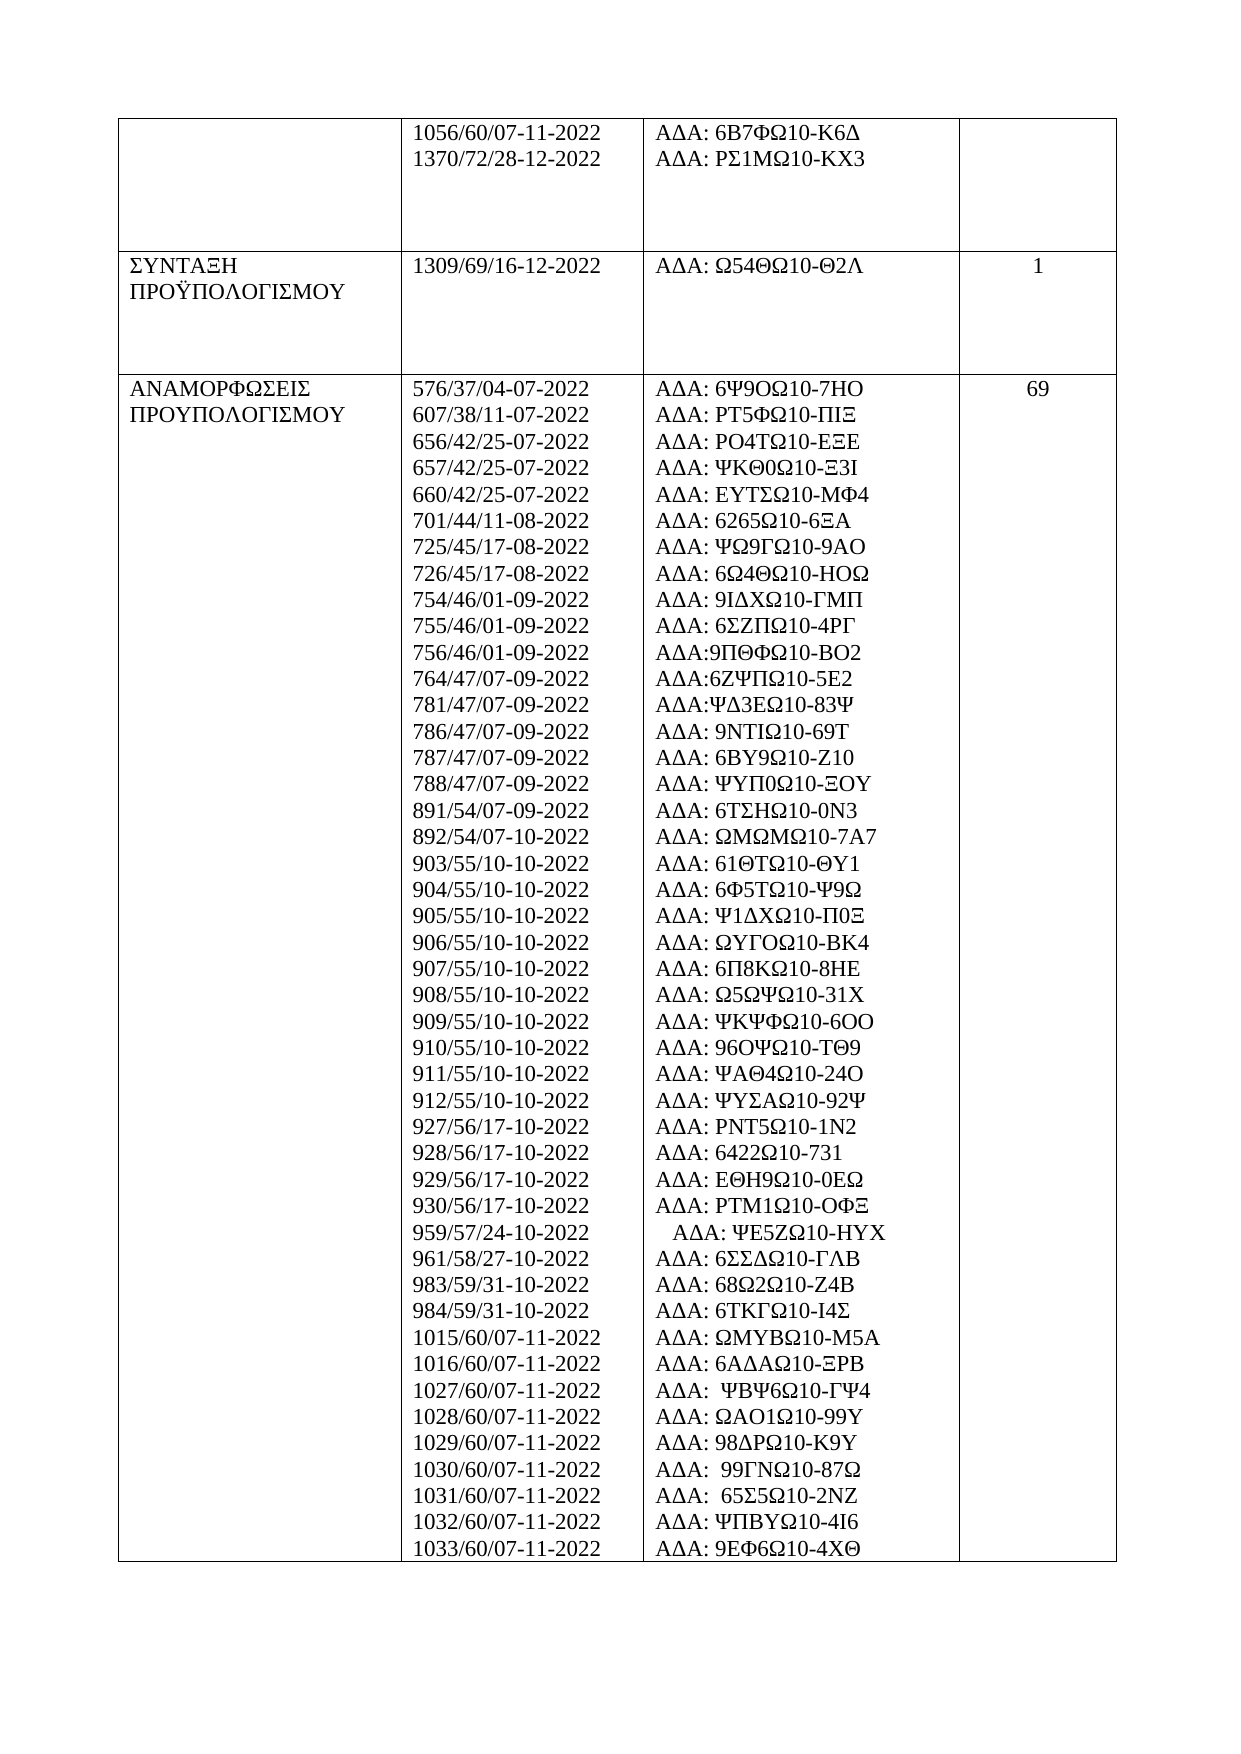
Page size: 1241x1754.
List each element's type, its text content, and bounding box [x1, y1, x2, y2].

table_cell 69 [960, 375, 1116, 1561]
table_cell ΑΔΑ: Ω54ΘΩ10-Θ2Λ [644, 252, 959, 374]
table_cell ΑΔΑ: 6Β7ΦΩ10-Κ6Δ ΑΔΑ: ΡΣ1ΜΩ10-ΚΧ3 [644, 119, 959, 251]
table_cell [960, 119, 1116, 251]
table_cell 576/37/04-07-2022 607/38/11-07-2022 656/42/25-07-2022 657/42/25-07-2022 660/42/25-07-2022 701/44/11-08-2022 725/45/17-08-2022 726/45/17-08-2022 754/46/01-09-2022 755/46/01-09-2022 756/46/01-09-2022 764/47/07-09-2022 781/47/07-09-2022 786/47/07-09-2022 787/47/07-09-2022 788/47/07-09-2022 891/54/07-09-2022 892/54/07-10-2022 903/55/10-10-2022 904/55/10-10-2022 905/55/10-10-2022 906/55/10-10-2022 907/55/10-10-2022 908/55/10-10-2022 909/55/10-10-2022 910/55/10-10-2022 911/55/10-10-2022 912/55/10-10-2022 927/56/17-10-2022 928/56/17-10-2022 929/56/17-10-2022 930/56/17-10-2022 959/57/24-10-2022 961/58/27-10-2022 983/59/31-10-2022 984/59/31-10-2022 1015/60/07-11-2022 1016/60/07-11-2022 1027/60/07-11-2022 1028/60/07-11-2022 1029/60/07-11-2022 1030/60/07-11-2022 1031/60/07-11-2022 1032/60/07-11-2022 1033/60/07-11-2022 [402, 375, 643, 1561]
table_cell [119, 119, 401, 251]
table_cell 1309/69/16-12-2022 [402, 252, 643, 374]
table_cell 1 [960, 252, 1116, 374]
table_cell ΑΝΑΜΟΡΦΩΣΕΙΣ ΠΡΟΥΠΟΛΟΓΙΣΜΟΥ [119, 375, 401, 1561]
table_cell ΑΔΑ: 6Ψ9ΟΩ10-7ΗΟ ΑΔΑ: ΡΤ5ΦΩ10-ΠΙΞ ΑΔΑ: ΡΟ4ΤΩ10-ΕΞΕ ΑΔΑ: ΨΚΘ0Ω10-Ξ3Ι ΑΔΑ: ΕΥΤΣΩ10-ΜΦ4 ΑΔΑ: 6265Ω10-6ΞΑ ΑΔΑ: ΨΩ9ΓΩ10-9ΑΟ ΑΔΑ: 6Ω4ΘΩ10-ΗΟΩ ΑΔΑ: 9ΙΔΧΩ10-ΓΜΠ ΑΔΑ: 6ΣΖΠΩ10-4ΡΓ ΑΔΑ:9ΠΘΦΩ10-ΒΟ2 ΑΔΑ:6ΖΨΠΩ10-5Ε2 ΑΔΑ:ΨΔ3ΕΩ10-83Ψ ΑΔΑ: 9ΝΤΙΩ10-69Τ ΑΔΑ: 6ΒΥ9Ω10-Ζ10 ΑΔΑ: ΨΥΠ0Ω10-ΞΟΥ ΑΔΑ: 6ΤΣΗΩ10-0Ν3 ΑΔΑ: ΩΜΩΜΩ10-7Α7 ΑΔΑ: 61ΘΤΩ10-ΘΥ1 ΑΔΑ: 6Φ5ΤΩ10-Ψ9Ω ΑΔΑ: Ψ1ΔΧΩ10-Π0Ξ ΑΔΑ: ΩΥΓΟΩ10-ΒΚ4 ΑΔΑ: 6Π8ΚΩ10-8ΗΕ ΑΔΑ: Ω5ΩΨΩ10-31Χ ΑΔΑ: ΨΚΨΦΩ10-6ΟΟ ΑΔΑ: 96ΟΨΩ10-ΤΘ9 ΑΔΑ: ΨΑΘ4Ω10-24Ο ΑΔΑ: ΨΥΣΑΩ10-92Ψ ΑΔΑ: ΡΝΤ5Ω10-1Ν2 ΑΔΑ: 6422Ω10-731 ΑΔΑ: ΕΘΗ9Ω10-0ΕΩ ΑΔΑ: ΡΤΜ1Ω10-ΟΦΞ ΑΔΑ: ΨΕ5ΖΩ10-ΗΥΧ ΑΔΑ: 6ΣΣΔΩ10-ΓΛΒ ΑΔΑ: 68Ω2Ω10-Ζ4Β ΑΔΑ: 6ΤΚΓΩ10-Ι4Σ ΑΔΑ: ΩΜΥΒΩ10-Μ5Α ΑΔΑ: 6ΑΔΑΩ10-ΞΡΒ ΑΔΑ: ΨΒΨ6Ω10-ΓΨ4 ΑΔΑ: ΩΑΟ1Ω10-99Υ ΑΔΑ: 98ΔΡΩ10-Κ9Υ ΑΔΑ: 99ΓΝΩ10-87Ω ΑΔΑ: 65Σ5Ω10-2ΝΖ ΑΔΑ: ΨΠΒΥΩ10-4Ι6 ΑΔΑ: 9ΕΦ6Ω10-4ΧΘ [644, 375, 959, 1561]
table_cell 1056/60/07-11-2022 1370/72/28-12-2022 [402, 119, 643, 251]
table_cell ΣΥΝΤΑΞΗ ΠΡΟΫΠΟΛΟΓΙΣΜΟΥ [119, 252, 401, 374]
